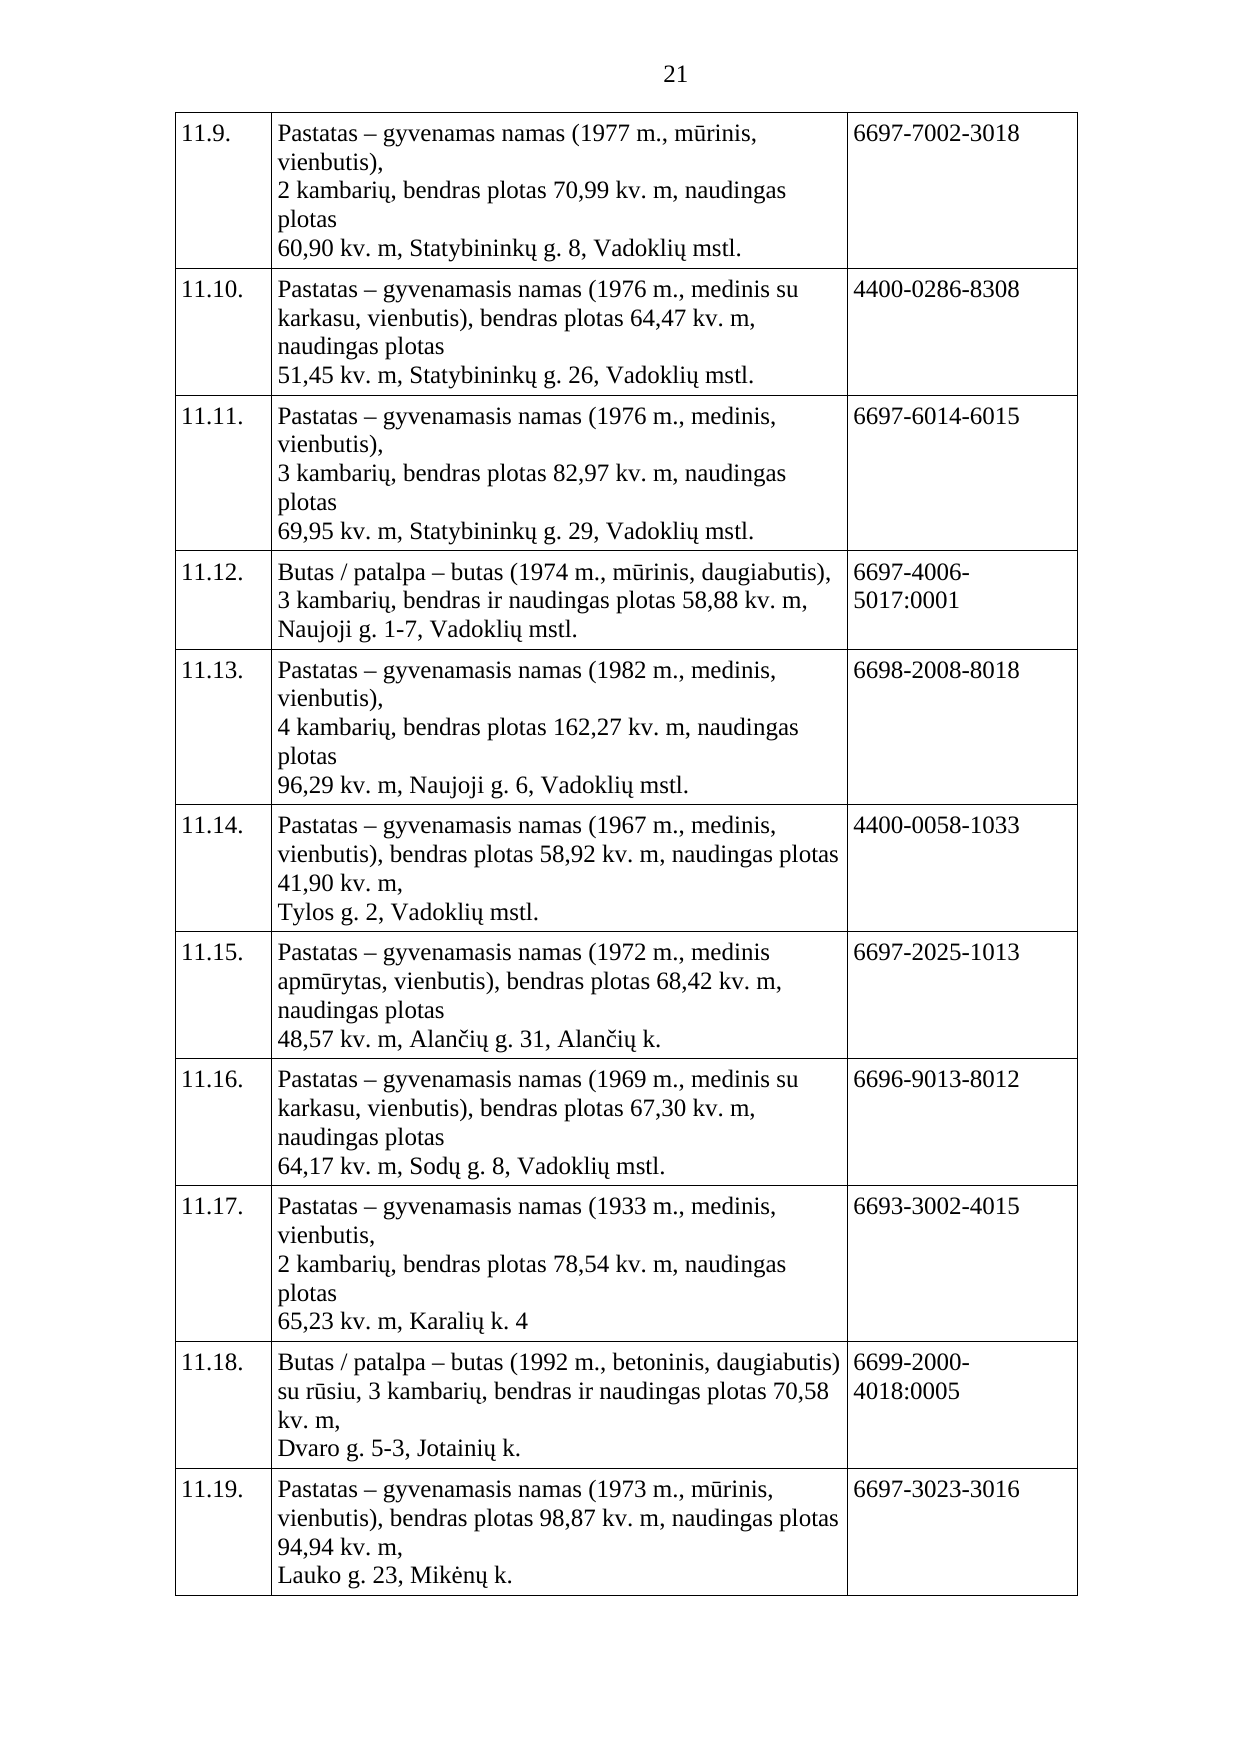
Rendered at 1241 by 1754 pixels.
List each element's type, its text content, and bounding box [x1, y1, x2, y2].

table_cell Pastatas – gyvenamasis namas (1982 m., medinis, vienbutis), 4 kambarių, bendras plotas 162,27 kv. m, naudingas plotas 96,29 kv. m, Naujoji g. 6, Vadoklių mstl. [272, 650, 847, 804]
table_cell 6697-7002-3018 [848, 113, 1077, 268]
table_cell Pastatas – gyvenamas namas (1977 m., mūrinis, vienbutis), 2 kambarių, bendras plotas 70,99 kv. m, naudingas plotas 60,90 kv. m, Statybininkų g. 8, Vadoklių mstl. [272, 113, 847, 268]
table_cell Pastatas – gyvenamasis namas (1972 m., medinis apmūrytas, vienbutis), bendras plotas 68,42 kv. m, naudingas plotas 48,57 kv. m, Alančių g. 31, Alančių k. [272, 932, 847, 1058]
table_cell 6698-2008-8018 [848, 650, 1077, 804]
table_cell 11.18. [176, 1342, 271, 1468]
table_cell 11.10. [176, 269, 271, 394]
table_cell Pastatas – gyvenamasis namas (1933 m., medinis, vienbutis, 2 kambarių, bendras plotas 78,54 kv. m, naudingas plotas 65,23 kv. m, Karalių k. 4 [272, 1186, 847, 1341]
table_cell 11.14. [176, 805, 271, 931]
table_cell 11.13. [176, 650, 271, 804]
table_cell 4400-0058-1033 [848, 805, 1077, 931]
table_cell Pastatas – gyvenamasis namas (1976 m., medinis su karkasu, vienbutis), bendras plotas 64,47 kv. m, naudingas plotas 51,45 kv. m, Statybininkų g. 26, Vadoklių mstl. [272, 269, 847, 394]
table_cell 6697-3023-3016 [848, 1469, 1077, 1595]
table_cell 6697-4006-5017:0001 [848, 551, 1077, 648]
table_cell 11.12. [176, 551, 271, 648]
table_cell 4400-0286-8308 [848, 269, 1077, 394]
table_cell 6693-3002-4015 [848, 1186, 1077, 1341]
table_cell 11.17. [176, 1186, 271, 1341]
table_cell Pastatas – gyvenamasis namas (1967 m., medinis, vienbutis), bendras plotas 58,92 kv. m, naudingas plotas 41,90 kv. m, Tylos g. 2, Vadoklių mstl. [272, 805, 847, 931]
table_cell 11.19. [176, 1469, 271, 1595]
table_cell Pastatas – gyvenamasis namas (1973 m., mūrinis, vienbutis), bendras plotas 98,87 kv. m, naudingas plotas 94,94 kv. m, Lauko g. 23, Mikėnų k. [272, 1469, 847, 1595]
table_cell 11.11. [176, 396, 271, 550]
table_cell 6697-2025-1013 [848, 932, 1077, 1058]
table_cell Pastatas – gyvenamasis namas (1976 m., medinis, vienbutis), 3 kambarių, bendras plotas 82,97 kv. m, naudingas plotas 69,95 kv. m, Statybininkų g. 29, Vadoklių mstl. [272, 396, 847, 550]
table_cell 11.16. [176, 1059, 271, 1185]
table_cell Butas / patalpa – butas (1974 m., mūrinis, daugiabutis), 3 kambarių, bendras ir naudingas plotas 58,88 kv. m, Naujoji g. 1-7, Vadoklių mstl. [272, 551, 847, 648]
table_cell 6697-6014-6015 [848, 396, 1077, 550]
table_cell 6696-9013-8012 [848, 1059, 1077, 1185]
table_cell Pastatas – gyvenamasis namas (1969 m., medinis su karkasu, vienbutis), bendras plotas 67,30 kv. m, naudingas plotas 64,17 kv. m, Sodų g. 8, Vadoklių mstl. [272, 1059, 847, 1185]
table_cell 6699-2000-4018:0005 [848, 1342, 1077, 1468]
table_cell 11.9. [176, 113, 271, 268]
table_cell 11.15. [176, 932, 271, 1058]
table_cell Butas / patalpa – butas (1992 m., betoninis, daugiabutis) su rūsiu, 3 kambarių, bendras ir naudingas plotas 70,58 kv. m, Dvaro g. 5-3, Jotainių k. [272, 1342, 847, 1468]
